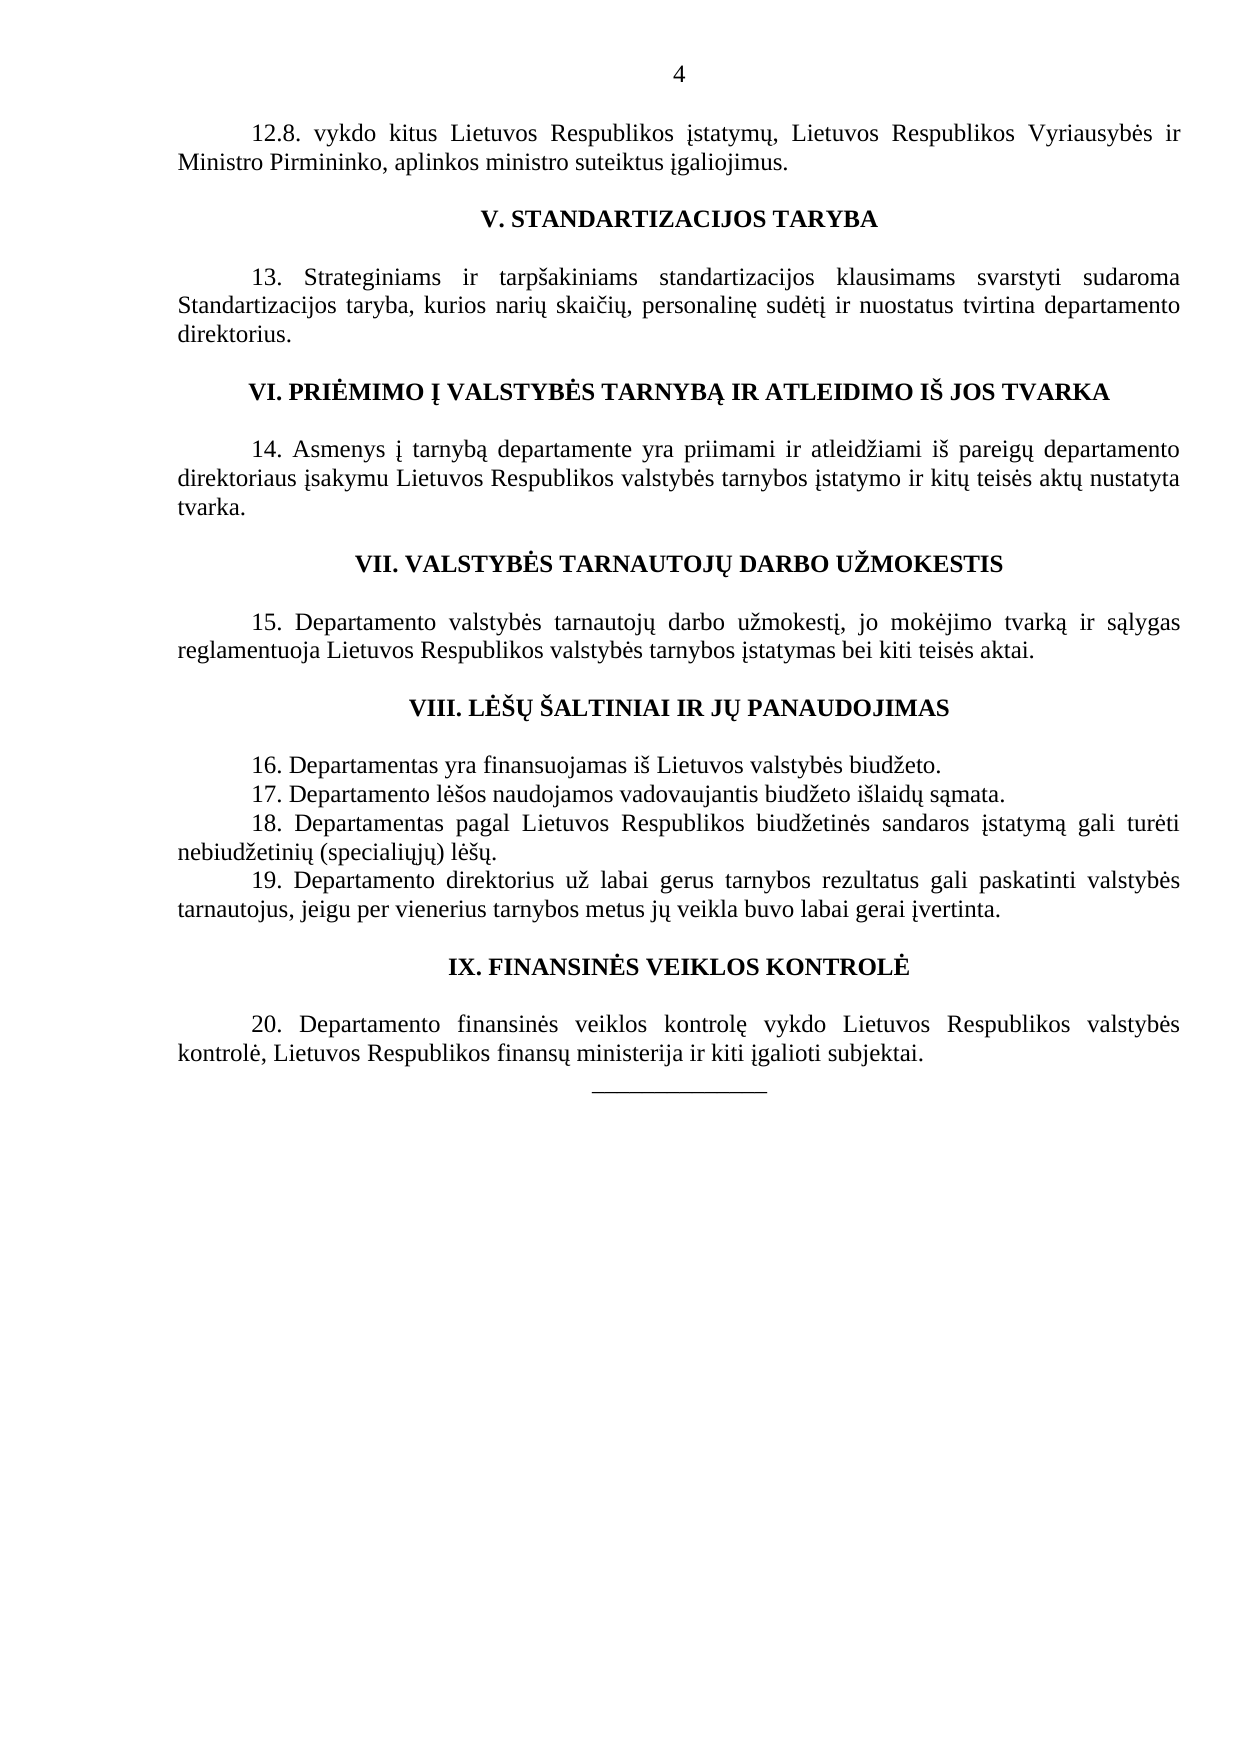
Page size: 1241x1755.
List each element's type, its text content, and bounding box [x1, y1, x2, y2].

text 17. Departamento lėšos naudojamos vadovaujantis biudžeto išlaidų sąmata. [177, 779, 1181, 808]
text V. STANDARTIZACIJOS TARYBA [177, 204, 1181, 233]
text 16. Departamentas yra finansuojamas iš Lietuvos valstybės biudžeto. [177, 751, 1181, 779]
text ______________ [177, 1067, 1181, 1096]
text 13. Strateginiams ir tarpšakiniams standartizacijos klausimams svarstyti sudaroma Standartizacijos taryba, kurios narių skaičių, personalinę sudėtį ir nuostatus tvirtina departamento direktorius. [177, 262, 1181, 348]
text 19. Departamento direktorius už labai gerus tarnybos rezultatus gali paskatinti valstybės tarnautojus, jeigu per vienerius tarnybos metus jų veikla buvo labai gerai įvertinta. [177, 866, 1181, 923]
text VII. VALSTYBĖS TARNAUTOJŲ DARBO UŽMOKESTIS [177, 549, 1181, 578]
text 18. Departamentas pagal Lietuvos Respublikos biudžetinės sandaros įstatymą gali turėti nebiudžetinių (specialiųjų) lėšų. [177, 808, 1181, 866]
text 14. Asmenys į tarnybą departamente yra priimami ir atleidžiami iš pareigų departamento direktoriaus įsakymu Lietuvos Respublikos valstybės tarnybos įstatymo ir kitų teisės aktų nustatyta tvarka. [177, 434, 1181, 521]
text VI. PRIĖMIMO Į VALSTYBĖS TARNYBĄ IR ATLEIDIMO IŠ JOS TVARKA [177, 377, 1181, 406]
text IX. FINANSINĖS VEIKLOS KONTROLĖ [177, 952, 1181, 981]
text 15. Departamento valstybės tarnautojų darbo užmokestį, jo mokėjimo tvarką ir sąlygas reglamentuoja Lietuvos Respublikos valstybės tarnybos įstatymas bei kiti teisės aktai. [177, 607, 1181, 664]
text 20. Departamento finansinės veiklos kontrolę vykdo Lietuvos Respublikos valstybės kontrolė, Lietuvos Respublikos finansų ministerija ir kiti įgalioti subjektai. [177, 1009, 1181, 1067]
text VIII. LĖŠŲ ŠALTINIAI IR JŲ PANAUDOJIMAS [177, 693, 1181, 722]
text 12.8. vykdo kitus Lietuvos Respublikos įstatymų, Lietuvos Respublikos Vyriausybės ir Ministro Pirmininko, aplinkos ministro suteiktus įgaliojimus. [177, 118, 1181, 176]
